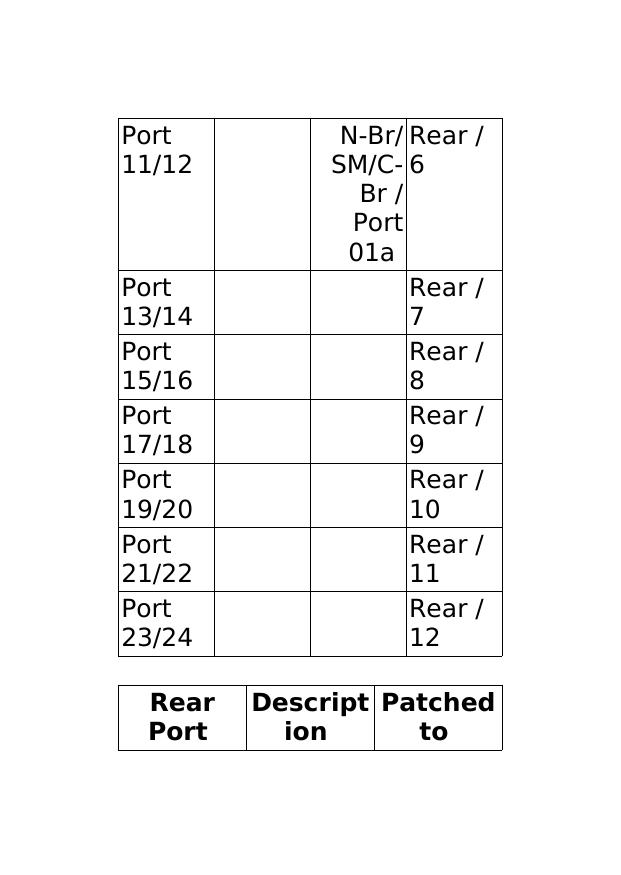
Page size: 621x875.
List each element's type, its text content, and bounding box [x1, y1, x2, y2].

table_cell Port 23/24 [119, 592, 214, 656]
table_header Description [247, 686, 374, 749]
table_cell [215, 271, 310, 334]
table_cell Port 15/16 [119, 335, 214, 398]
table_cell Rear / 7 [407, 271, 502, 334]
table_cell [215, 119, 310, 270]
table_cell Rear / 9 [407, 400, 502, 463]
table_cell Rear / 10 [407, 464, 502, 527]
table_cell Rear / 8 [407, 335, 502, 398]
table_cell [311, 464, 406, 527]
table_cell [215, 528, 310, 591]
table_cell Port 17/18 [119, 400, 214, 463]
table_header Patched to [375, 686, 502, 749]
table_cell [311, 400, 406, 463]
table_cell [215, 335, 310, 398]
table_cell [311, 335, 406, 398]
table_cell [215, 592, 310, 656]
table_cell N-Br/SM/C-Br / Port 01a [311, 119, 406, 270]
table_cell Port 19/20 [119, 464, 214, 527]
table_cell [311, 592, 406, 656]
table_cell [311, 271, 406, 334]
table_cell [215, 464, 310, 527]
table_cell Port 13/14 [119, 271, 214, 334]
table_cell [311, 528, 406, 591]
table_cell [215, 400, 310, 463]
table_cell Rear / 11 [407, 528, 502, 591]
table_cell Rear / 6 [407, 119, 502, 270]
table_cell Rear / 12 [407, 592, 502, 656]
table_cell Port 21/22 [119, 528, 214, 591]
table_header Rear Port [119, 686, 246, 749]
table_cell Port 11/12 [119, 119, 214, 270]
